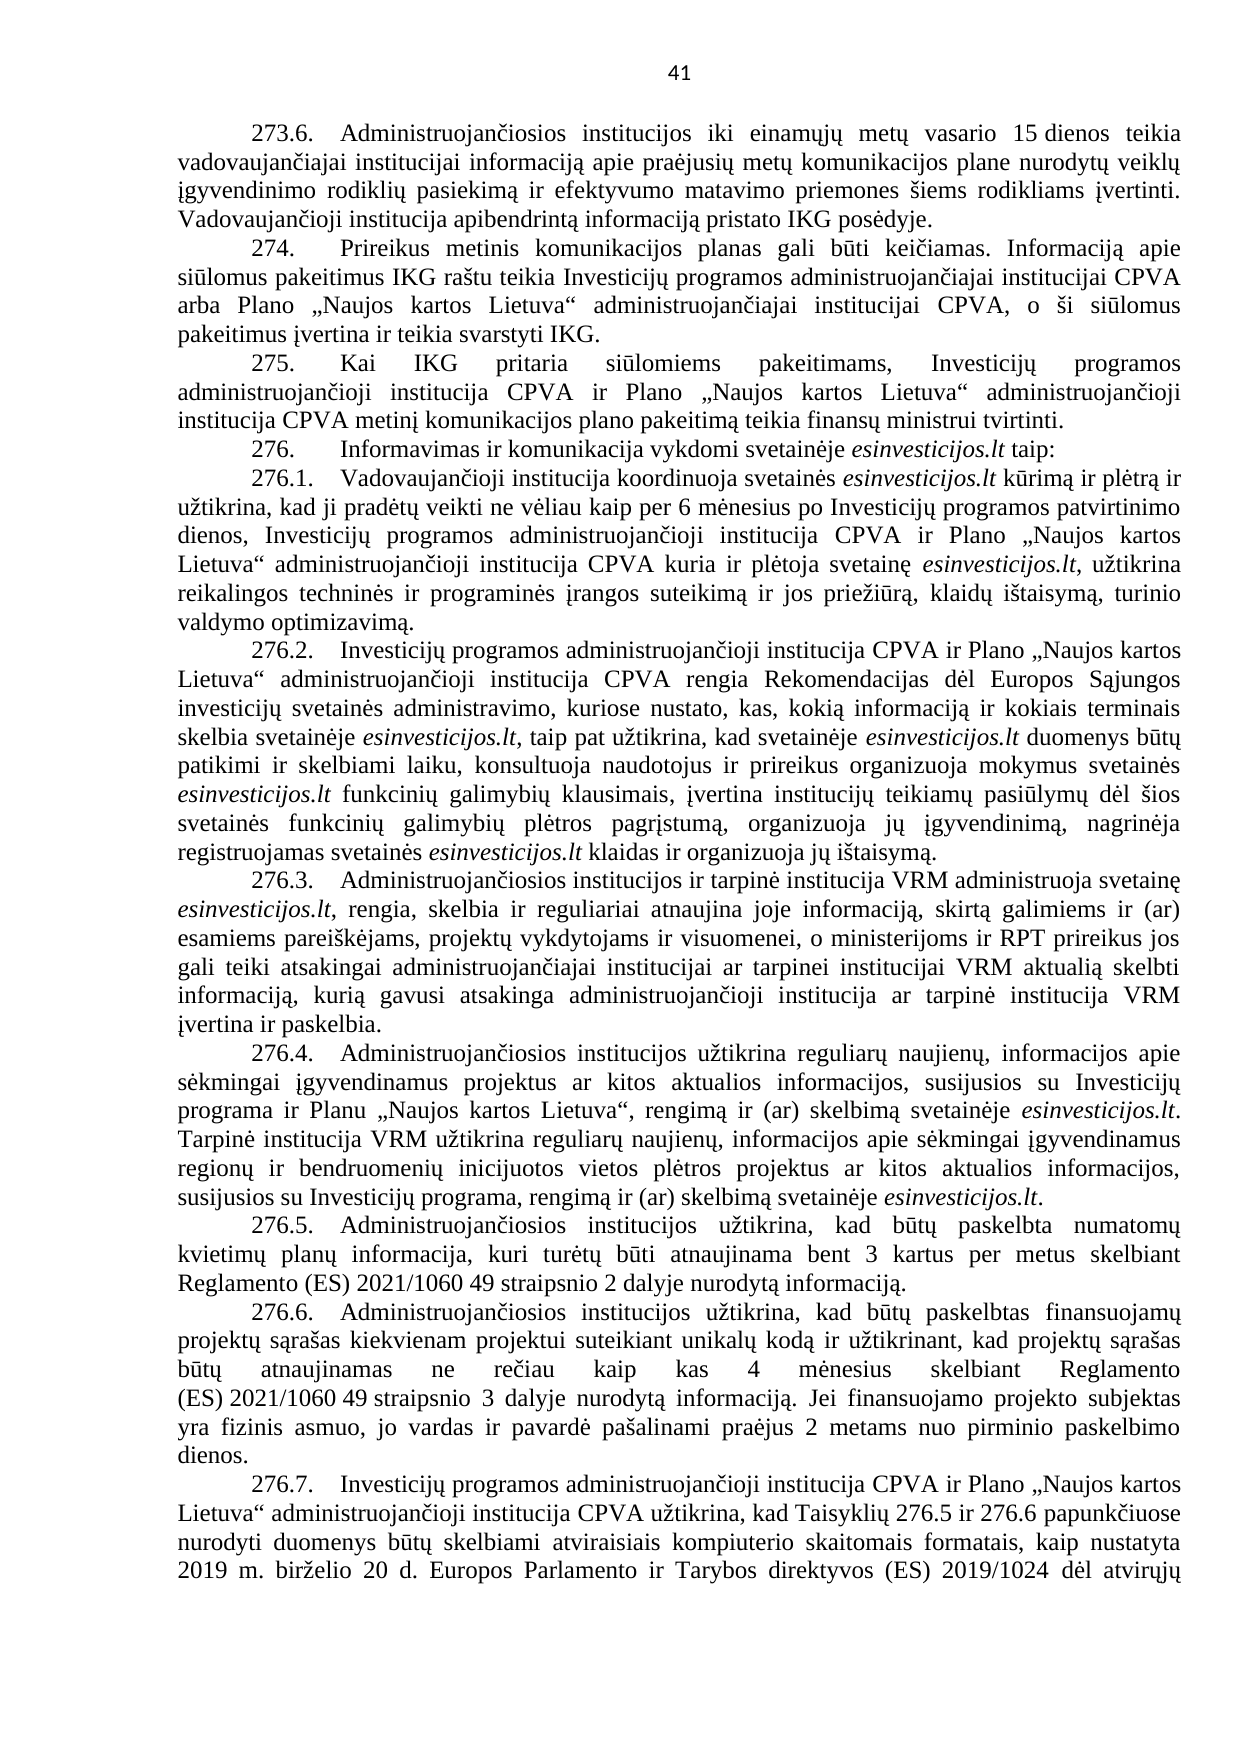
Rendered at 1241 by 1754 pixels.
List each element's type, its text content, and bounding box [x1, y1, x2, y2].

text 276.4. Administruojančiosios institucijos užtikrina reguliarų naujienų, informacijos apie sėkmingai įgyvendinamus projektus ar kitos aktualios informacijos, susijusios su Investicijų programa ir Planu „Naujos kartos Lietuva“, rengimą ir (ar) skelbimą svetainėje esinvesticijos.lt. Tarpinė institucija VRM užtikrina reguliarų naujienų, informacijos apie sėkmingai įgyvendinamus regionų ir bendruomenių inicijuotos vietos plėtros projektus ar kitos aktualios informacijos, susijusios su Investicijų programa, rengimą ir (ar) skelbimą svetainėje esinvesticijos.lt. [177, 1038, 1181, 1211]
text 276.6. Administruojančiosios institucijos užtikrina, kad būtų paskelbtas finansuojamų projektų sąrašas kiekvienam projektui suteikiant unikalų kodą ir užtikrinant, kad projektų sąrašas būtų atnaujinamas ne rečiau kaip kas 4 mėnesius skelbiant Reglamento (ES) 2021/1060 49 straipsnio 3 dalyje nurodytą informaciją. Jei finansuojamo projekto subjektas yra fizinis asmuo, jo vardas ir pavardė pašalinami praėjus 2 metams nuo pirminio paskelbimo dienos. [177, 1297, 1181, 1469]
text 276.2. Investicijų programos administruojančioji institucija CPVA ir Plano „Naujos kartos Lietuva“ administruojančioji institucija CPVA rengia Rekomendacijas dėl Europos Sąjungos investicijų svetainės administravimo, kuriose nustato, kas, kokią informaciją ir kokiais terminais skelbia svetainėje esinvesticijos.lt, taip pat užtikrina, kad svetainėje esinvesticijos.lt duomenys būtų patikimi ir skelbiami laiku, konsultuoja naudotojus ir prireikus organizuoja mokymus svetainės esinvesticijos.lt funkcinių galimybių klausimais, įvertina institucijų teikiamų pasiūlymų dėl šios svetainės funkcinių galimybių plėtros pagrįstumą, organizuoja jų įgyvendinimą, nagrinėja registruojamas svetainės esinvesticijos.lt klaidas ir organizuoja jų ištaisymą. [177, 636, 1181, 866]
text 276.3. Administruojančiosios institucijos ir tarpinė institucija VRM administruoja svetainę esinvesticijos.lt, rengia, skelbia ir reguliariai atnaujina joje informaciją, skirtą galimiems ir (ar) esamiems pareiškėjams, projektų vykdytojams ir visuomenei, o ministerijoms ir RPT prireikus jos gali teiki atsakingai administruojančiajai institucijai ar tarpinei institucijai VRM aktualią skelbti informaciją, kurią gavusi atsakinga administruojančioji institucija ar tarpinė institucija VRM įvertina ir paskelbia. [177, 866, 1181, 1038]
text 276.1. Vadovaujančioji institucija koordinuoja svetainės esinvesticijos.lt kūrimą ir plėtrą ir užtikrina, kad ji pradėtų veikti ne vėliau kaip per 6 mėnesius po Investicijų programos patvirtinimo dienos, Investicijų programos administruojančioji institucija CPVA ir Plano „Naujos kartos Lietuva“ administruojančioji institucija CPVA kuria ir plėtoja svetainę esinvesticijos.lt, užtikrina reikalingos techninės ir programinės įrangos suteikimą ir jos priežiūrą, klaidų ištaisymą, turinio valdymo optimizavimą. [177, 463, 1181, 636]
text 276. Informavimas ir komunikacija vykdomi svetainėje esinvesticijos.lt taip: [177, 434, 1181, 463]
text 273.6. Administruojančiosios institucijos iki einamųjų metų vasario 15 dienos teikia vadovaujančiajai institucijai informaciją apie praėjusių metų komunikacijos plane nurodytų veiklų įgyvendinimo rodiklių pasiekimą ir efektyvumo matavimo priemones šiems rodikliams įvertinti. Vadovaujančioji institucija apibendrintą informaciją pristato IKG posėdyje. [177, 118, 1181, 233]
text 274. Prireikus metinis komunikacijos planas gali būti keičiamas. Informaciją apie siūlomus pakeitimus IKG raštu teikia Investicijų programos administruojančiajai institucijai CPVA arba Plano „Naujos kartos Lietuva“ administruojančiajai institucijai CPVA, o ši siūlomus pakeitimus įvertina ir teikia svarstyti IKG. [177, 233, 1181, 348]
text 276.7. Investicijų programos administruojančioji institucija CPVA ir Plano „Naujos kartos Lietuva“ administruojančioji institucija CPVA užtikrina, kad Taisyklių 276.5 ir 276.6 papunkčiuose nurodyti duomenys būtų skelbiami atviraisiais kompiuterio skaitomais formatais, kaip nustatyta 2019 m. birželio 20 d. Europos Parlamento ir Tarybos direktyvos (ES) 2019/1024 dėl atvirųjų [177, 1469, 1181, 1584]
text 275. Kai IKG pritaria siūlomiems pakeitimams, Investicijų programos administruojančioji institucija CPVA ir Plano „Naujos kartos Lietuva“ administruojančioji institucija CPVA metinį komunikacijos plano pakeitimą teikia finansų ministrui tvirtinti. [177, 348, 1181, 434]
text 276.5. Administruojančiosios institucijos užtikrina, kad būtų paskelbta numatomų kvietimų planų informacija, kuri turėtų būti atnaujinama bent 3 kartus per metus skelbiant Reglamento (ES) 2021/1060 49 straipsnio 2 dalyje nurodytą informaciją. [177, 1211, 1181, 1297]
